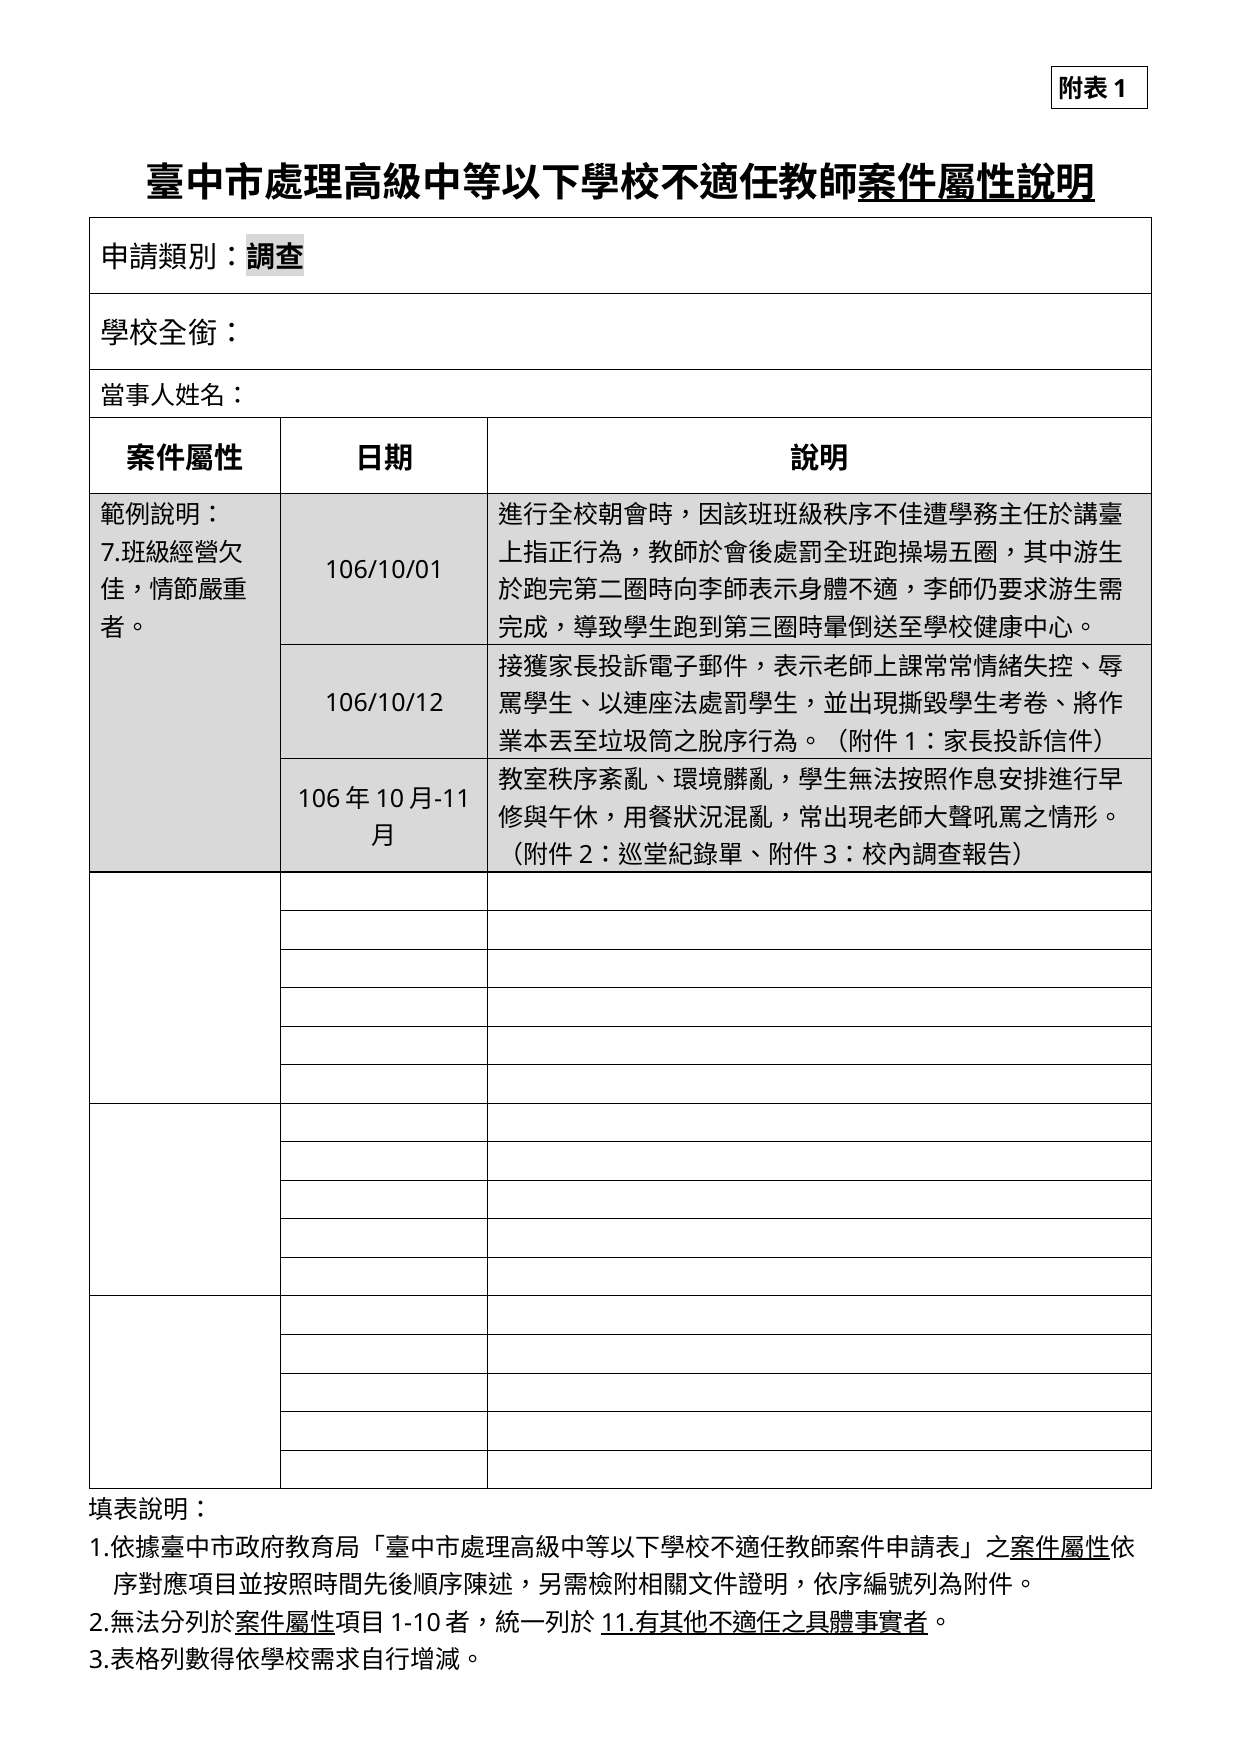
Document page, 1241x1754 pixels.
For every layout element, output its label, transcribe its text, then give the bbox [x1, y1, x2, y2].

table_cell [488, 1065, 1151, 1103]
table_cell [281, 1258, 487, 1295]
text 3.表格列數得依學校需求自行增減。 [89, 1639, 1152, 1677]
table_cell [488, 950, 1151, 987]
table_cell [488, 911, 1151, 948]
table_cell [281, 873, 487, 910]
table_header 申請類別：調查 [90, 218, 1151, 293]
table_cell [488, 1451, 1151, 1488]
table_cell 106/10/12 [281, 645, 487, 758]
table_cell [90, 1104, 280, 1295]
table_cell [281, 1027, 487, 1064]
text 2.無法分列於案件屬性項目1-10者，統一列於11.有其他不適任之具體事實者。 [89, 1602, 1152, 1639]
table_cell 當事人姓名： [90, 370, 1151, 417]
table_cell [488, 873, 1151, 910]
table_cell 106/10/01 [281, 494, 487, 644]
table_cell [281, 1065, 487, 1103]
table_cell [90, 873, 280, 1103]
table_cell [488, 1335, 1151, 1372]
table_cell [488, 1181, 1151, 1218]
table_cell 106年10月-11月 [281, 759, 487, 871]
text 附表1 [1058, 72, 1141, 103]
table_cell [281, 950, 487, 987]
table_cell 說明 [488, 418, 1151, 493]
table_cell [281, 1142, 487, 1180]
table_cell [281, 1335, 487, 1372]
table_cell 學校全銜： [90, 294, 1151, 369]
table_cell 範例說明： 7.班級經營欠佳，情節嚴重者。 [90, 494, 280, 871]
table_cell [488, 1374, 1151, 1411]
table_cell [281, 1219, 487, 1257]
table_cell [488, 1027, 1151, 1064]
table_cell [488, 988, 1151, 1026]
table_cell [281, 1412, 487, 1449]
table_cell 教室秩序紊亂、環境髒亂，學生無法按照作息安排進行早修與午休，用餐狀況混亂，常出現老師大聲吼罵之情形。（附件2：巡堂紀錄單、附件3：校內調查報告） [488, 759, 1151, 871]
table_cell [281, 1451, 487, 1488]
table_cell 日期 [281, 418, 487, 493]
table_cell [281, 1296, 487, 1334]
table_cell [90, 1296, 280, 1488]
table_cell 接獲家長投訴電子郵件，表示老師上課常常情緒失控、辱罵學生、以連座法處罰學生，並出現撕毀學生考卷、將作業本丟至垃圾筒之脫序行為。（附件1：家長投訴信件） [488, 645, 1151, 758]
table_cell [281, 1104, 487, 1141]
table_cell [281, 911, 487, 948]
text 填表說明： [89, 1489, 1152, 1527]
text 1.依據臺中市政府教育局「臺中市處理高級中等以下學校不適任教師案件申請表」之案件屬性依序對應項目並按照時間先後順序陳述，另需檢附相關文件證明，依序編號列為附件。 [89, 1527, 1152, 1602]
table_cell [488, 1104, 1151, 1141]
table_cell [281, 1374, 487, 1411]
table_cell [281, 1181, 487, 1218]
table_cell [488, 1219, 1151, 1257]
text 臺中市處理高級中等以下學校不適任教師案件屬性說明 [89, 142, 1152, 217]
table_cell [281, 988, 487, 1026]
table_cell [488, 1258, 1151, 1295]
table_cell [488, 1412, 1151, 1449]
table_cell 進行全校朝會時，因該班班級秩序不佳遭學務主任於講臺上指正行為，教師於會後處罰全班跑操場五圈，其中游生於跑完第二圈時向李師表示身體不適，李師仍要求游生需完成，導致學生跑到第三圈時暈倒送至學校健康中心。 [488, 494, 1151, 644]
table_cell 案件屬性 [90, 418, 280, 493]
table_cell [488, 1296, 1151, 1334]
table_cell [488, 1142, 1151, 1180]
